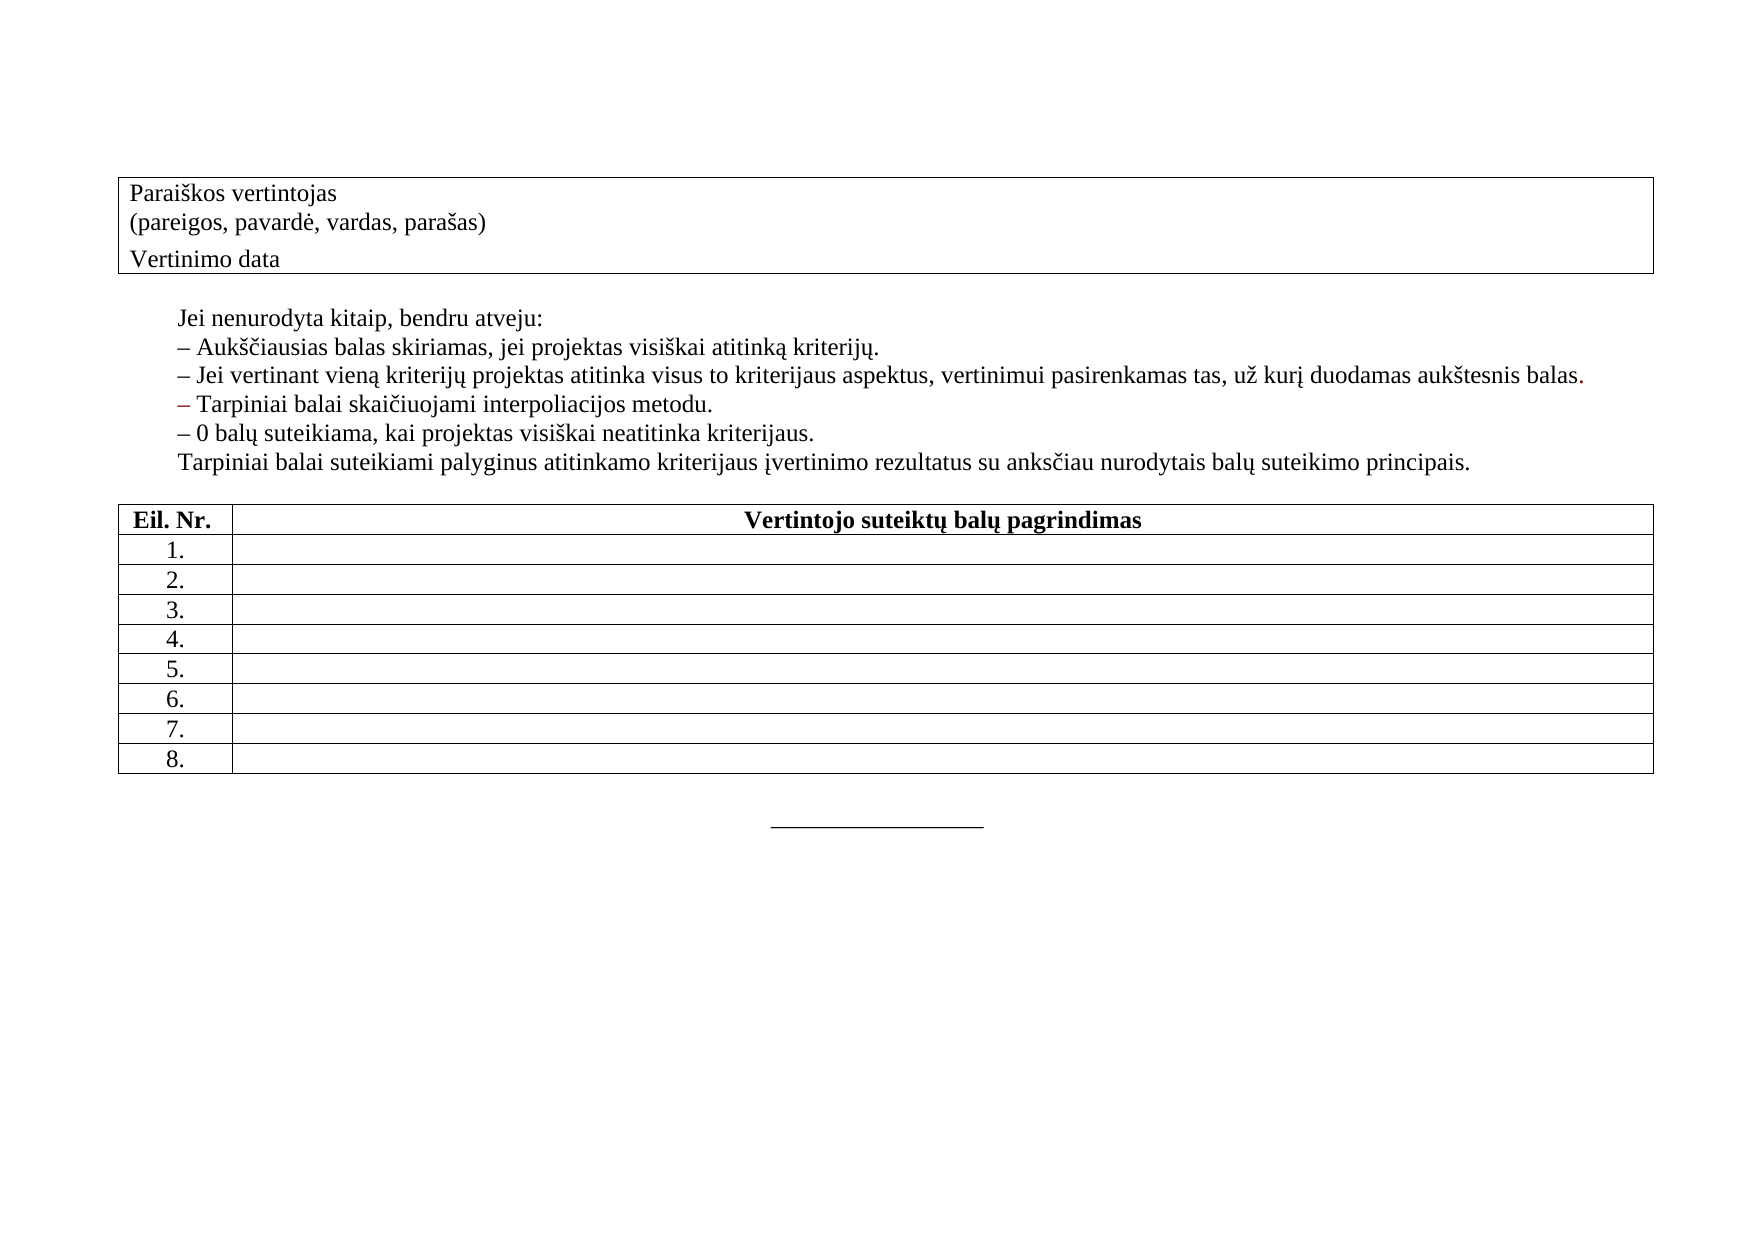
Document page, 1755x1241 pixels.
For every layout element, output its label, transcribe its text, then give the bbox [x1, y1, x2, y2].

table_cell [233, 714, 1653, 743]
table_cell [233, 595, 1653, 623]
table_cell [233, 654, 1653, 683]
text – 0 balų suteikiama, kai projektas visiškai neatitinka kriterijaus. [118, 418, 1636, 447]
table_cell 4. [119, 625, 232, 653]
table_header Eil. Nr. [119, 505, 232, 534]
text Tarpiniai balai suteikiami palyginus atitinkamo kriterijaus įvertinimo rezultatus su anksčiau nurodytais balų suteikimo principais. [118, 447, 1636, 476]
table_cell [233, 684, 1653, 713]
table_cell [233, 744, 1653, 772]
table_cell [233, 535, 1653, 564]
table_cell 8. [119, 744, 232, 772]
text Jei nenurodyta kitaip, bendru atveju: [118, 303, 1636, 332]
table_header Vertintojo suteiktų balų pagrindimas [233, 505, 1653, 534]
table_cell [233, 625, 1653, 653]
table_cell 6. [119, 684, 232, 713]
table_cell 1. [119, 535, 232, 564]
text – Aukščiausias balas skiriamas, jei projektas visiškai atitinką kriterijų. [118, 332, 1636, 361]
text _________________ [118, 802, 1636, 831]
table_cell Paraiškos vertintojas (pareigos, pavardė, vardas, parašas) Vertinimo data [119, 178, 1653, 273]
table_cell [233, 565, 1653, 594]
text – Jei vertinant vieną kriterijų projektas atitinka visus to kriterijaus aspektus, vertinimui pasirenkamas tas, už kurį duodamas aukštesnis balas. [118, 361, 1636, 389]
text – Tarpiniai balai skaičiuojami interpoliacijos metodu. [118, 389, 1636, 418]
table_cell 2. [119, 565, 232, 594]
table_cell 3. [119, 595, 232, 623]
table_cell 5. [119, 654, 232, 683]
table_cell 7. [119, 714, 232, 743]
